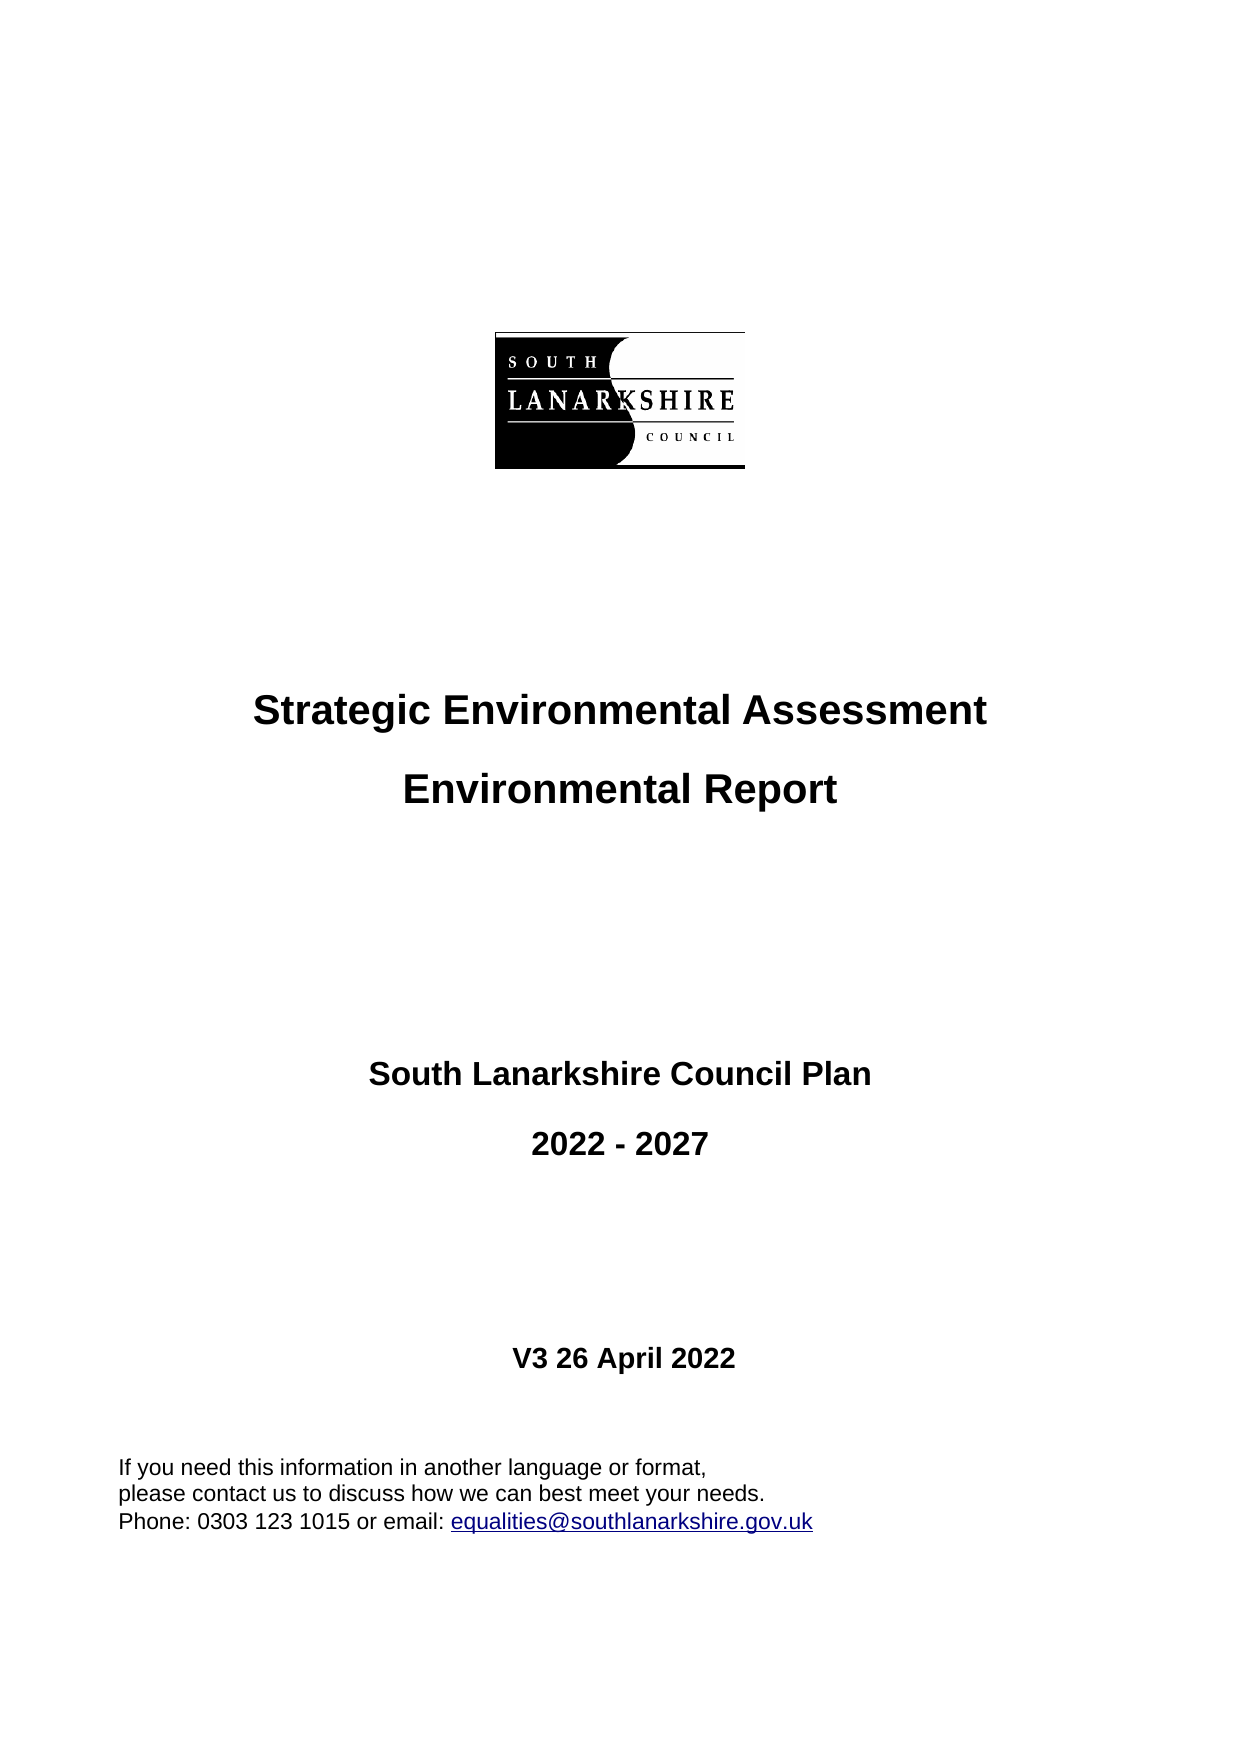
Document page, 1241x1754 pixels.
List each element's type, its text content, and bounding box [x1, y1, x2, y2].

text V3 26 April 2022 [118, 1341, 1122, 1375]
subtitle 2022 - 2027 [118, 1124, 1122, 1162]
subtitle South Lanarkshire Council Plan [118, 1054, 1122, 1093]
text If you need this information in another language or format, please contact us to discuss how we can best meet your needs. Phone: 0303 123 1015 or email: equalities@southlanarkshire.gov.uk [118, 1454, 1122, 1535]
subtitle Strategic Environmental Assessment [118, 685, 1122, 733]
subtitle Environmental Report [118, 764, 1122, 812]
